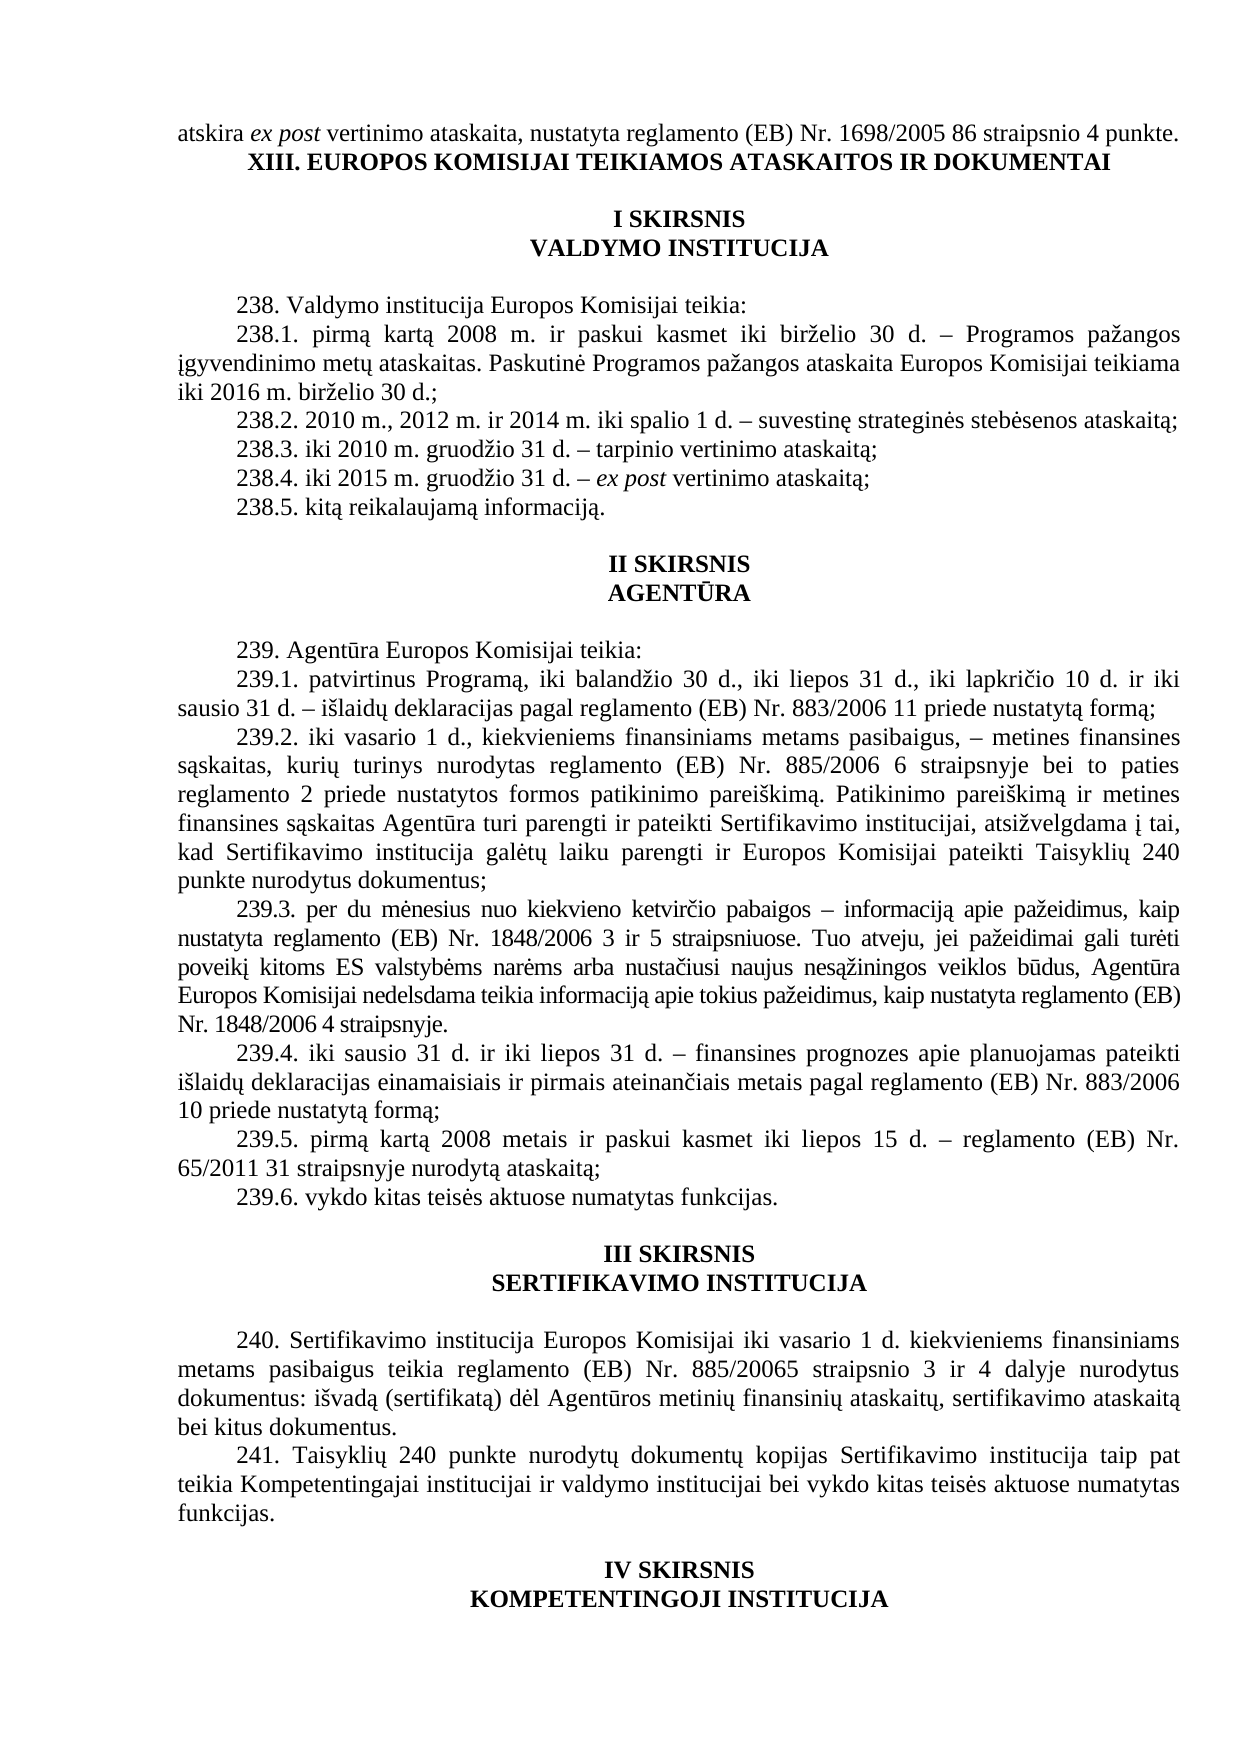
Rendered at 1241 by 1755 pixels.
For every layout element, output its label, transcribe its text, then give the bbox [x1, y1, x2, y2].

text 239.6. vykdo kitas teisės aktuose numatytas funkcijas. [177, 1182, 1181, 1211]
text 238.5. kitą reikalaujamą informaciją. [177, 492, 1181, 521]
text VALDYMO INSTITUCIJA [177, 233, 1181, 262]
text 239.4. iki sausio 31 d. ir iki liepos 31 d. – finansines prognozes apie planuojamas pateikti išlaidų deklaracijas einamaisiais ir pirmais ateinančiais metais pagal reglamento (EB) Nr. 883/2006 10 priede nustatytą formą; [177, 1038, 1181, 1124]
text 239.2. iki vasario 1 d., kiekvieniems finansiniams metams pasibaigus, – metines finansines sąskaitas, kurių turinys nurodytas reglamento (EB) Nr. 885/2006 6 straipsnyje bei to paties reglamento 2 priede nustatytos formos patikinimo pareiškimą. Patikinimo pareiškimą ir metines finansines sąskaitas Agentūra turi parengti ir pateikti Sertifikavimo institucijai, atsižvelgdama į tai, kad Sertifikavimo institucija galėtų laiku parengti ir Europos Komisijai pateikti Taisyklių 240 punkte nurodytus dokumentus; [177, 722, 1181, 894]
text 238.4. iki 2015 m. gruodžio 31 d. – ex post vertinimo ataskaitą; [177, 463, 1181, 492]
text 238.2. 2010 m., 2012 m. ir 2014 m. iki spalio 1 d. – suvestinę strateginės stebėsenos ataskaitą; [177, 406, 1181, 434]
text 239.1. patvirtinus Programą, iki balandžio 30 d., iki liepos 31 d., iki lapkričio 10 d. ir iki sausio 31 d. – išlaidų deklaracijas pagal reglamento (EB) Nr. 883/2006 11 priede nustatytą formą; [177, 664, 1181, 722]
text XIII. EUROPOS KOMISIJAI TEIKIAMOS ATASKAITOS IR DOKUMENTAI [177, 147, 1181, 176]
text SERTIFIKAVIMO INSTITUCIJA [177, 1268, 1181, 1297]
text I SKIRSNIS [177, 204, 1181, 233]
text AGENTŪRA [177, 578, 1181, 607]
text 239.3. per du mėnesius nuo kiekvieno ketvirčio pabaigos – informaciją apie pažeidimus, kaip nustatyta reglamento (EB) Nr. 1848/2006 3 ir 5 straipsniuose. Tuo atveju, jei pažeidimai gali turėti poveikį kitoms ES valstybėms narėms arba nustačiusi naujus nesąžiningos veiklos būdus, Agentūra Europos Komisijai nedelsdama teikia informaciją apie tokius pažeidimus, kaip nustatyta reglamento (EB) Nr. 1848/2006 4 straipsnyje. [177, 894, 1181, 1038]
text 238. Valdymo institucija Europos Komisijai teikia: [177, 291, 1181, 319]
text II SKIRSNIS [177, 549, 1181, 578]
text 241. Taisyklių 240 punkte nurodytų dokumentų kopijas Sertifikavimo institucija taip pat teikia Kompetentingajai institucijai ir valdymo institucijai bei vykdo kitas teisės aktuose numatytas funkcijas. [177, 1441, 1181, 1527]
text 240. Sertifikavimo institucija Europos Komisijai iki vasario 1 d. kiekvieniems finansiniams metams pasibaigus teikia reglamento (EB) Nr. 885/20065 straipsnio 3 ir 4 dalyje nurodytus dokumentus: išvadą (sertifikatą) dėl Agentūros metinių finansinių ataskaitų, sertifikavimo ataskaitą bei kitus dokumentus. [177, 1326, 1181, 1441]
text 239. Agentūra Europos Komisijai teikia: [177, 636, 1181, 664]
text 238.3. iki 2010 m. gruodžio 31 d. – tarpinio vertinimo ataskaitą; [177, 434, 1181, 463]
text KOMPETENTINGOJI INSTITUCIJA [177, 1584, 1181, 1613]
text 239.5. pirmą kartą 2008 metais ir paskui kasmet iki liepos 15 d. – reglamento (EB) Nr. 65/2011 31 straipsnyje nurodytą ataskaitą; [177, 1124, 1181, 1182]
text 238.1. pirmą kartą 2008 m. ir paskui kasmet iki birželio 30 d. – Programos pažangos įgyvendinimo metų ataskaitas. Paskutinė Programos pažangos ataskaita Europos Komisijai teikiama iki 2016 m. birželio 30 d.; [177, 319, 1181, 406]
text atskira ex post vertinimo ataskaita, nustatyta reglamento (EB) Nr. 1698/2005 86 straipsnio 4 punkte. [177, 118, 1181, 147]
text III SKIRSNIS [177, 1239, 1181, 1268]
text IV SKIRSNIS [177, 1556, 1181, 1584]
